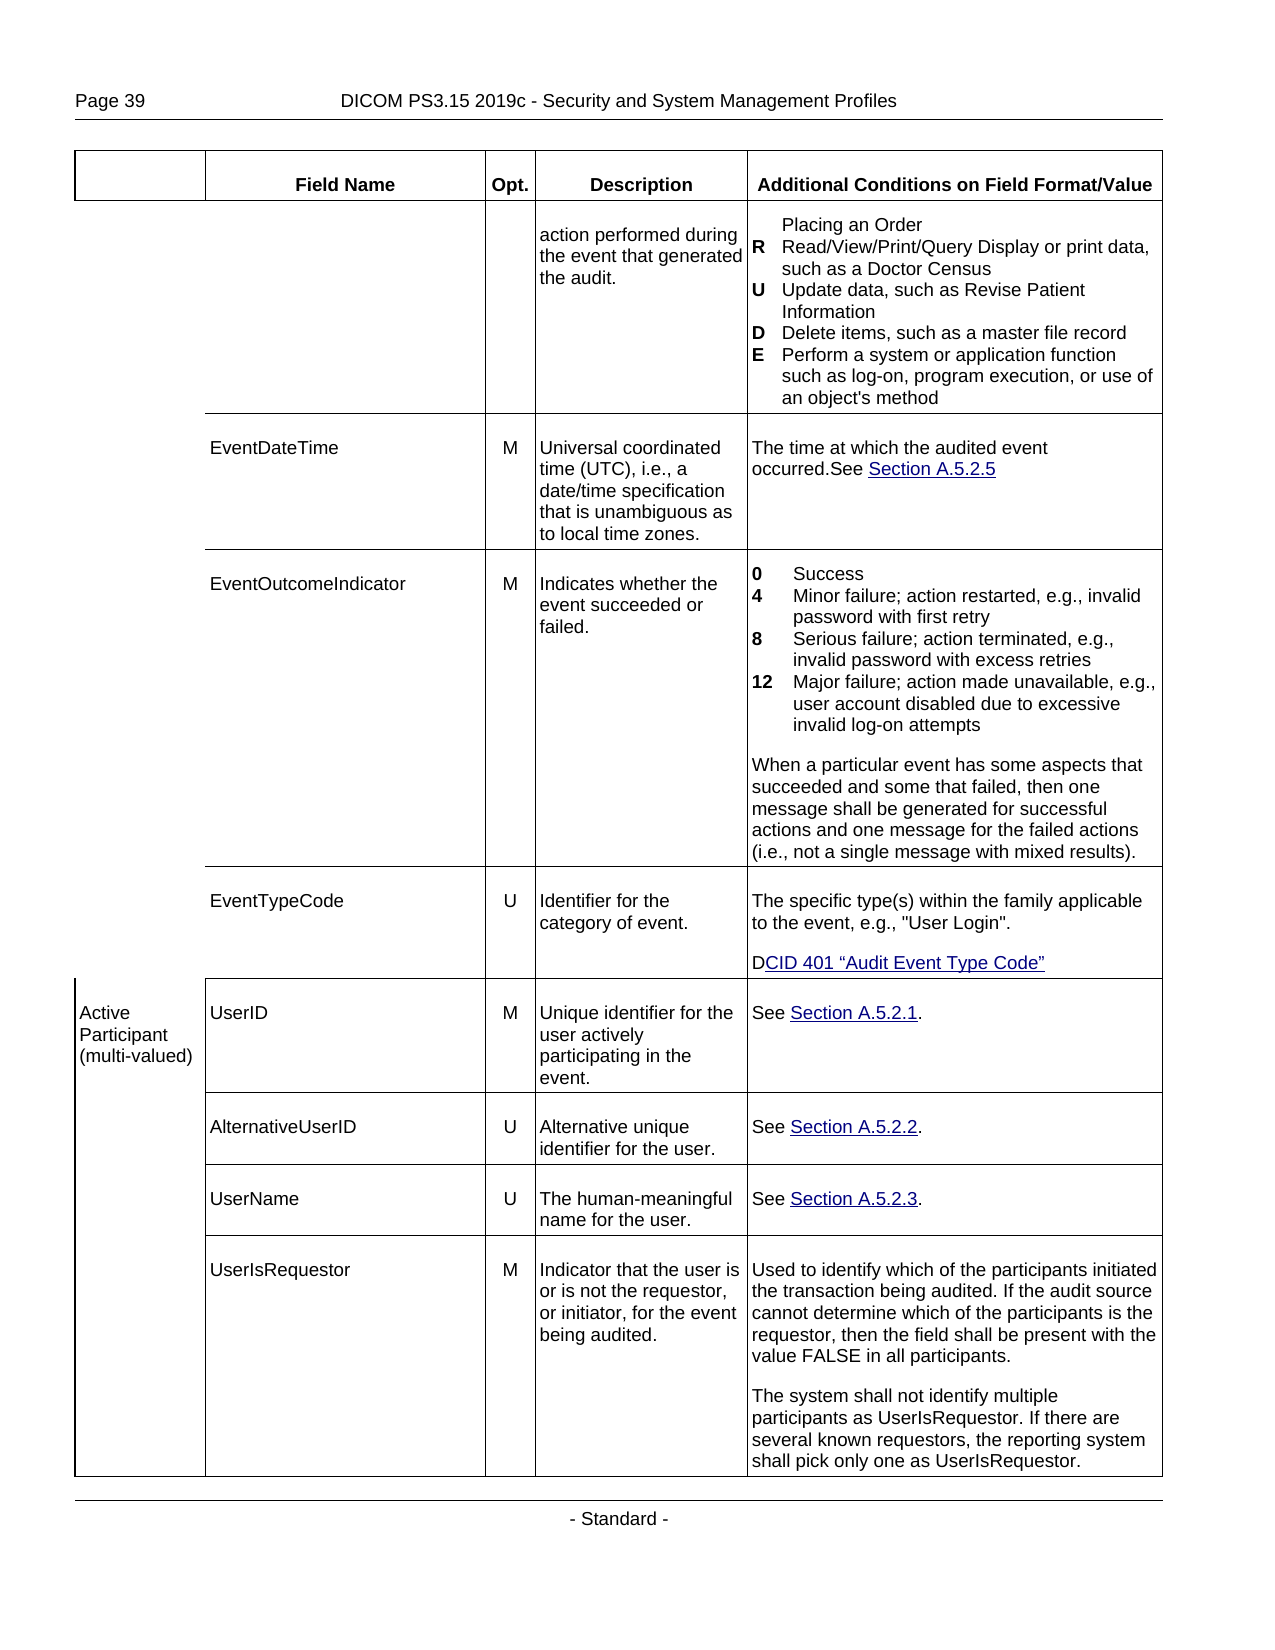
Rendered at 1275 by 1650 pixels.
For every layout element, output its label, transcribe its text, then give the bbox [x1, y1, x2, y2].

table_cell UserID [206, 979, 485, 1092]
table_header Additional Conditions on Field Format/Value [748, 151, 1162, 200]
table_cell M [486, 550, 535, 866]
table_header Opt. [486, 151, 535, 200]
table_cell Alternative unique identifier for the user. [536, 1093, 747, 1163]
table_cell The specific type(s) within the family applicable to the event, e.g., "User Login". DCID 401 “Audit Event Type Code” [748, 867, 1162, 978]
table_cell M [486, 979, 535, 1092]
table_cell UserIsRequestor [206, 1236, 485, 1476]
table_cell [205, 201, 485, 412]
table_cell Unique identifier for the user actively participating in the event. [536, 979, 747, 1092]
table_header [76, 151, 205, 200]
table_cell Active Participant (multi-valued) [76, 978, 205, 1476]
table_cell See Section A.5.2.2. [748, 1093, 1162, 1163]
table_cell Universal coordinated time (UTC), i.e., a date/time specification that is unambiguous as to local time zones. [536, 414, 747, 548]
table_cell [486, 201, 535, 412]
table_cell See Section A.5.2.1. [748, 979, 1162, 1092]
table_cell UserName [206, 1165, 485, 1235]
table_header Field Name [206, 151, 485, 200]
table_cell M [486, 414, 535, 548]
table_cell U [486, 1093, 535, 1163]
table_cell See Section A.5.2.3. [748, 1165, 1162, 1235]
table_cell action performed during the event that generated the audit. [536, 201, 747, 412]
table_cell EventOutcomeIndicator [205, 550, 485, 866]
table_cell Indicator that the user is or is not the requestor, or initiator, for the event being audited. [536, 1236, 747, 1476]
table_cell Used to identify which of the participants initiated the transaction being audited. If the audit source cannot determine which of the participants is the requestor, then the field shall be present with the value FALSE in all participants. The system shall not identify multiple participants as UserIsRequestor. If there are several known requestors, the reporting system shall pick only one as UserIsRequestor. [748, 1236, 1162, 1476]
table_cell The time at which the audited event occurred.See Section A.5.2.5 [748, 414, 1162, 548]
table_cell EventTypeCode [205, 867, 485, 978]
table_cell Indicates whether the event succeeded or failed. [536, 550, 747, 866]
table_cell AlternativeUserID [206, 1093, 485, 1163]
table_cell The human-meaningful name for the user. [536, 1165, 747, 1235]
table_cell 0 Success 4 Minor failure; action restarted, e.g., invalid password with first retry 8 Serious failure; action terminated, e.g., invalid password with excess retries 12 Major failure; action made unavailable, e.g., user account disabled due to excessive invalid log-on attempts When a particular event has some aspects that succeeded and some that failed, then one message shall be generated for successful actions and one message for the failed actions (i.e., not a single message with mixed results). [748, 550, 1162, 866]
table_cell Placing an Order R Read/View/Print/Query Display or print data, such as a Doctor Census U Update data, such as Revise Patient Information D Delete items, such as a master file record E Perform a system or application function such as log-on, program execution, or use of an object's method [748, 201, 1162, 412]
table_cell EventDateTime [205, 414, 485, 548]
table_header Description [536, 151, 747, 200]
table_cell Identifier for the category of event. [536, 867, 747, 978]
table_cell U [486, 867, 535, 978]
table_cell M [486, 1236, 535, 1476]
table_cell U [486, 1165, 535, 1235]
